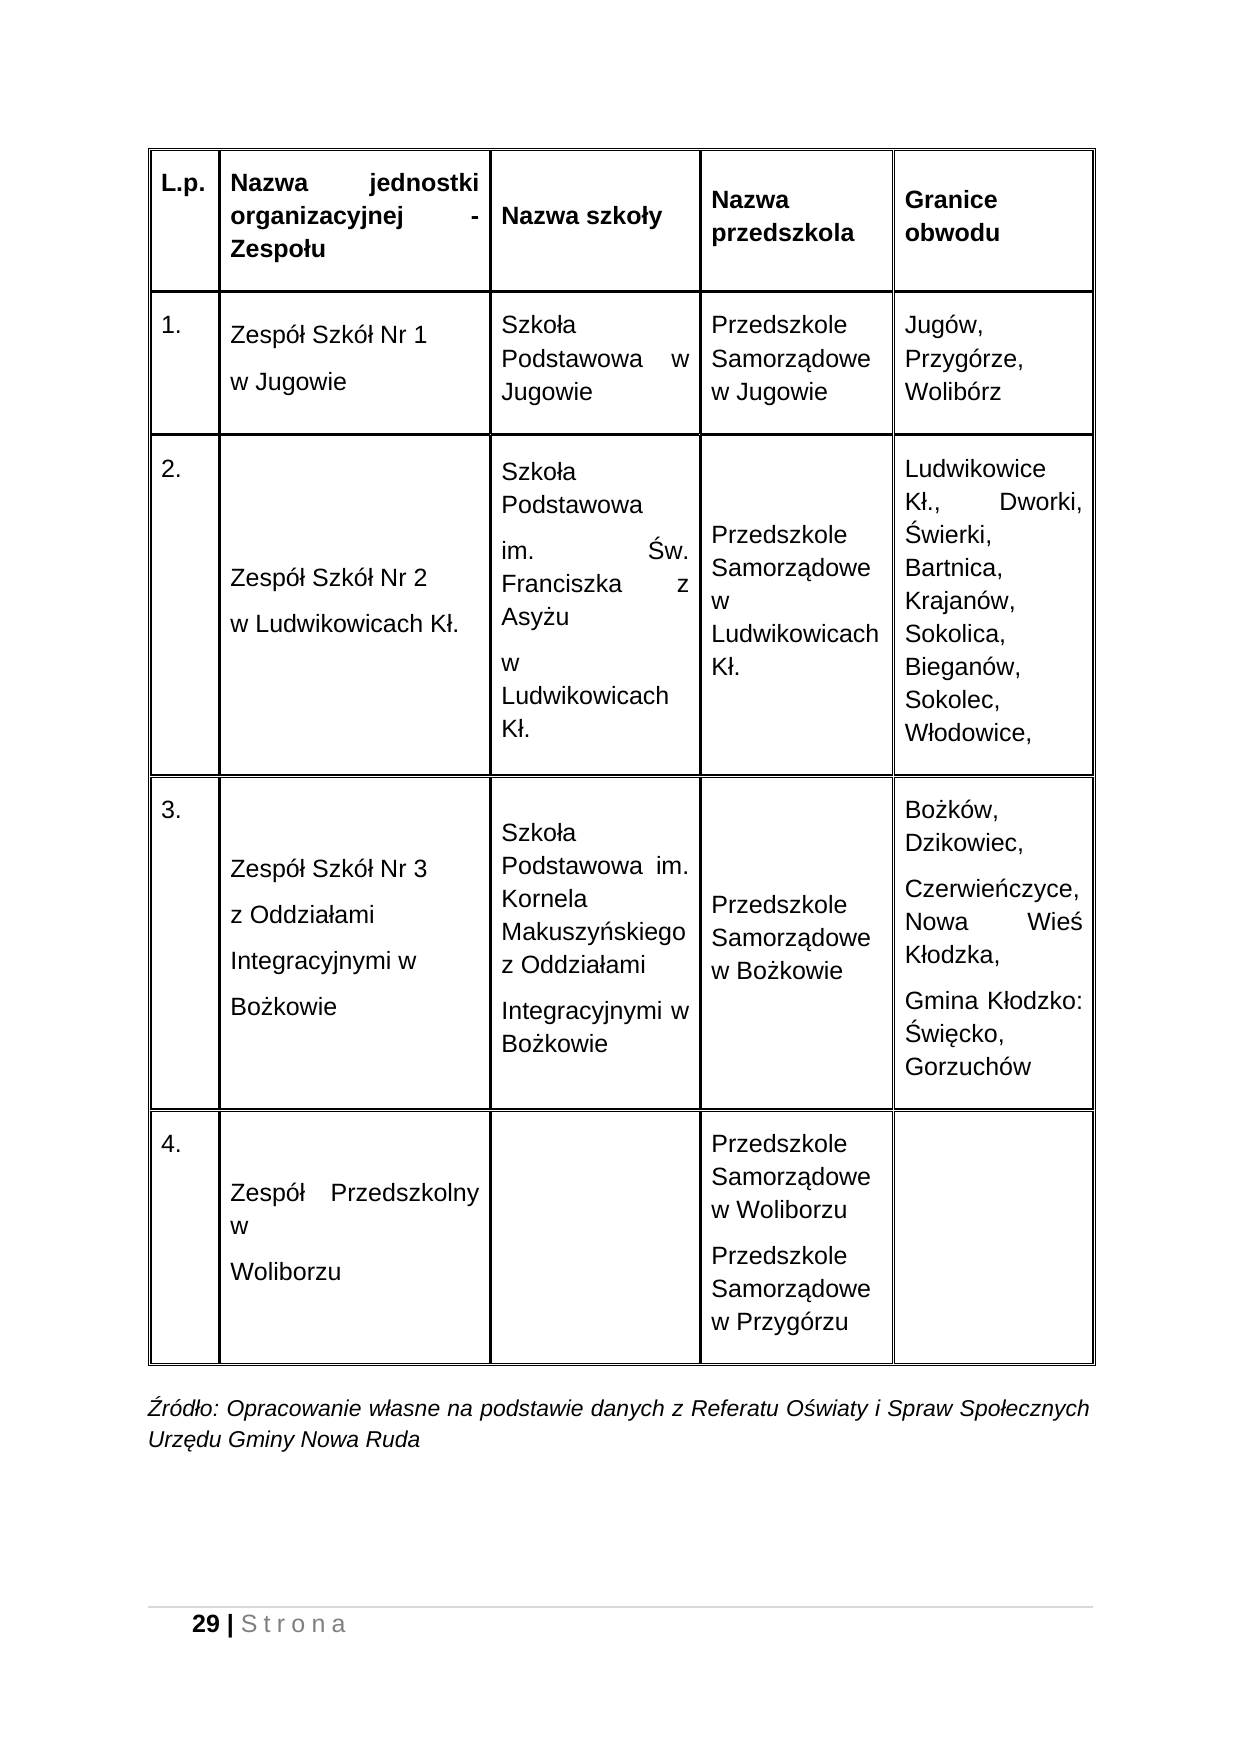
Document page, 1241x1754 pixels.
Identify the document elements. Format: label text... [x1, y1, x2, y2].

table_cell [492, 1112, 699, 1363]
text Źródło: Opracowanie własne na podstawie danych z Referatu Oświaty i Spraw Społecznych Urzędu Gminy Nowa Ruda [148, 1395, 1093, 1452]
table_cell 3. [152, 778, 218, 1108]
table_cell 2. [152, 436, 218, 774]
table_cell Przedszkole Samorządowe w Bożkowie [702, 778, 892, 1108]
table_header L.p. [152, 151, 218, 290]
table_cell 4. [152, 1112, 218, 1363]
table_cell Zespół Szkół Nr 2 w Ludwikowicach Kł. [221, 436, 489, 774]
table_cell Szkoła Podstawowa im. Kornela Makuszyńskiego z Oddziałami Integracyjnymi w Bożkowie [492, 778, 699, 1108]
table_header Nazwa szkoły [492, 151, 699, 290]
table_cell Szkoła Podstawowa im. Św. Franciszka z Asyżu w Ludwikowicach Kł. [492, 436, 699, 774]
table_header Granice obwodu [895, 151, 1092, 290]
table_cell Przedszkole Samorządowe w Ludwikowicach Kł. [702, 436, 892, 774]
table_cell Jugów, Przygórze, Wolibórz [895, 293, 1092, 433]
table_cell Ludwikowice Kł., Dworki, Świerki, Bartnica, Krajanów, Sokolica, Bieganów, Sokolec, Włodowice, [895, 436, 1092, 774]
table_cell Przedszkole Samorządowe w Woliborzu Przedszkole Samorządowe w Przygórzu [702, 1112, 892, 1363]
table_header Nazwa jednostki organizacyjnej -Zespołu [221, 151, 489, 290]
table_cell Zespół Szkół Nr 1 w Jugowie [221, 293, 489, 433]
table_cell Bożków, Dzikowiec, Czerwieńczyce, Nowa Wieś Kłodzka, Gmina Kłodzko: Święcko, Gorzuchów [895, 778, 1092, 1108]
table_cell Zespół Szkół Nr 3 z Oddziałami Integracyjnymi w Bożkowie [221, 778, 489, 1108]
table_cell Przedszkole Samorządowe w Jugowie [702, 293, 892, 433]
table_cell 1. [152, 293, 218, 433]
table_cell [895, 1112, 1092, 1363]
table_cell Zespół Przedszkolny w Woliborzu [221, 1112, 489, 1363]
table_cell Szkoła Podstawowa w Jugowie [492, 293, 699, 433]
table_header Nazwa przedszkola [702, 151, 892, 290]
